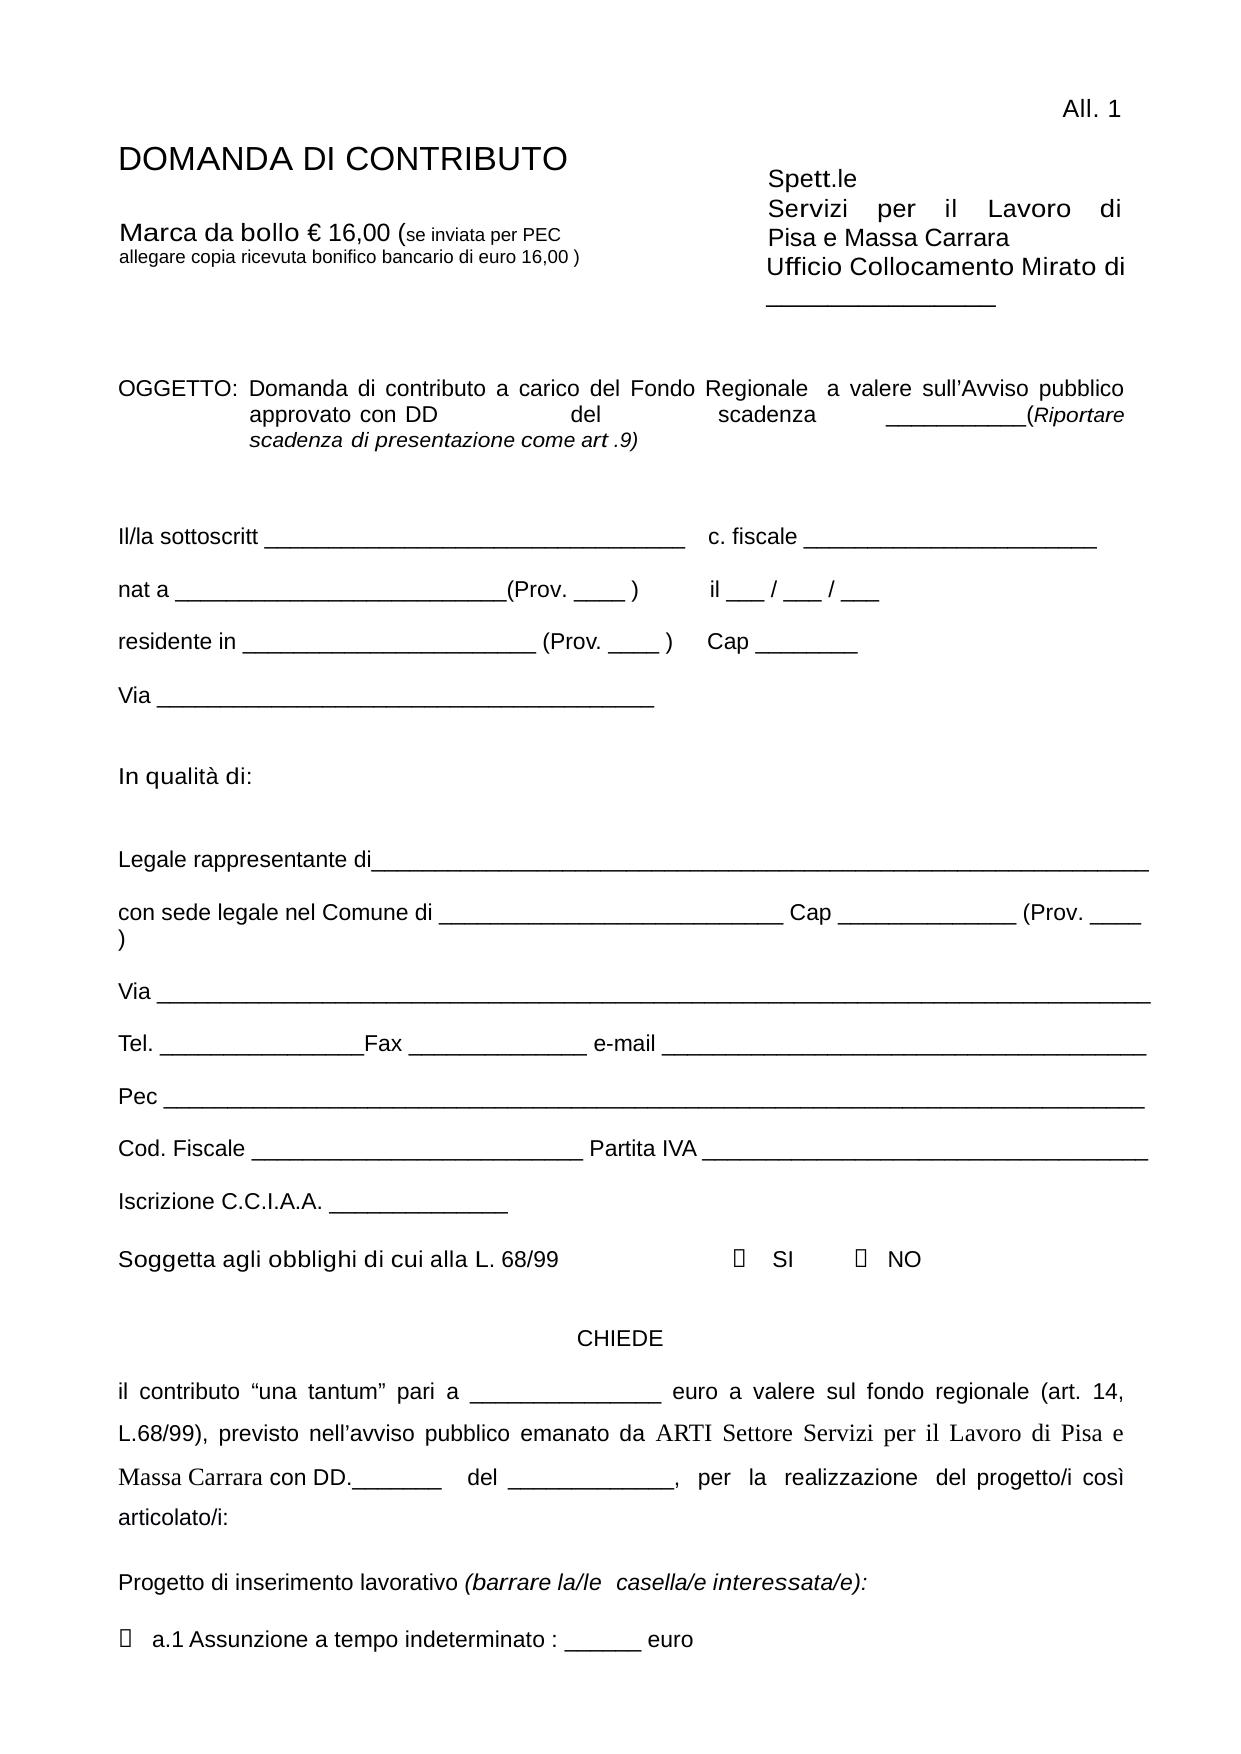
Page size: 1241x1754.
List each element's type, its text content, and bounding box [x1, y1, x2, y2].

text c. fiscale _______________________ [708, 523, 1154, 549]
text In qualità di: [118, 763, 1154, 790]
text con sede legale nel Comune di ___________________________ Cap ______________ (Prov. ____ ) [118, 898, 1154, 951]
text Il/la sottoscritt _________________________________ [118, 523, 687, 549]
text DOMANDA DI CONTRIBUTO [118, 139, 605, 177]
text Iscrizione C.C.I.A.A. ______________ [118, 1188, 1154, 1214]
text CHIEDE [577, 1325, 1154, 1351]
text Soggetta agli obblighi di cui alla L. 68/99  SI NO [118, 1241, 1154, 1275]
text Legale rappresentante di_____________________________________________________________ [118, 846, 1154, 872]
text a.1 Assunzione a tempo indeterminato : ______ euro [118, 1621, 770, 1655]
text nat a __________________________(Prov. ____ ) [118, 576, 687, 602]
text Cod. Fiscale __________________________ Partita IVA ___________________________________ [118, 1135, 1154, 1162]
text Via _______________________________________ [118, 682, 1154, 708]
text Via ______________________________________________________________________________ [118, 978, 1154, 1004]
text Servizi per il Lavoro di [768, 194, 1129, 223]
text Ufficio Collocamento Mirato di _______________ [766, 252, 1154, 308]
text Spett.le [768, 164, 1154, 193]
text Pisa e Massa Carrara [768, 223, 1129, 252]
text OGGETTO: Domanda di contributo a carico del Fondo Regionale a valere sull’Avviso pubblico approvato con DD del scadenza ___________(Riportare scadenza di presentazione come art .9) [118, 375, 1124, 452]
text residente in _______________________ (Prov. ____ ) [118, 628, 687, 654]
text Cap ________ [707, 628, 1154, 654]
text Tel. ________________Fax ______________ e-mail ______________________________________ [118, 1030, 1154, 1056]
text All. 1 [1062, 94, 1154, 123]
text Pec _____________________________________________________________________________ [118, 1083, 1154, 1109]
text Progetto di inserimento lavorativo (barrare la/le casella/e interessata/e): [118, 1569, 1124, 1596]
text Marca da bollo € 16,00 (se inviata per PEC allegare copia ricevuta bonifico bancario di euro 16,00 ) [119, 218, 605, 268]
text il ___ / ___ / ___ [709, 576, 1154, 602]
text il contributo “una tantum” pari a _______________ euro a valere sul fondo regionale (art. 14, L.68/99), previsto nell’avviso pubblico emanato da ARTI Settore Servizi per il Lavoro di Pisa e Massa Carrara con DD._______ del _____________, per la realizzazione del progetto/i così articolato/i: [118, 1378, 1124, 1530]
